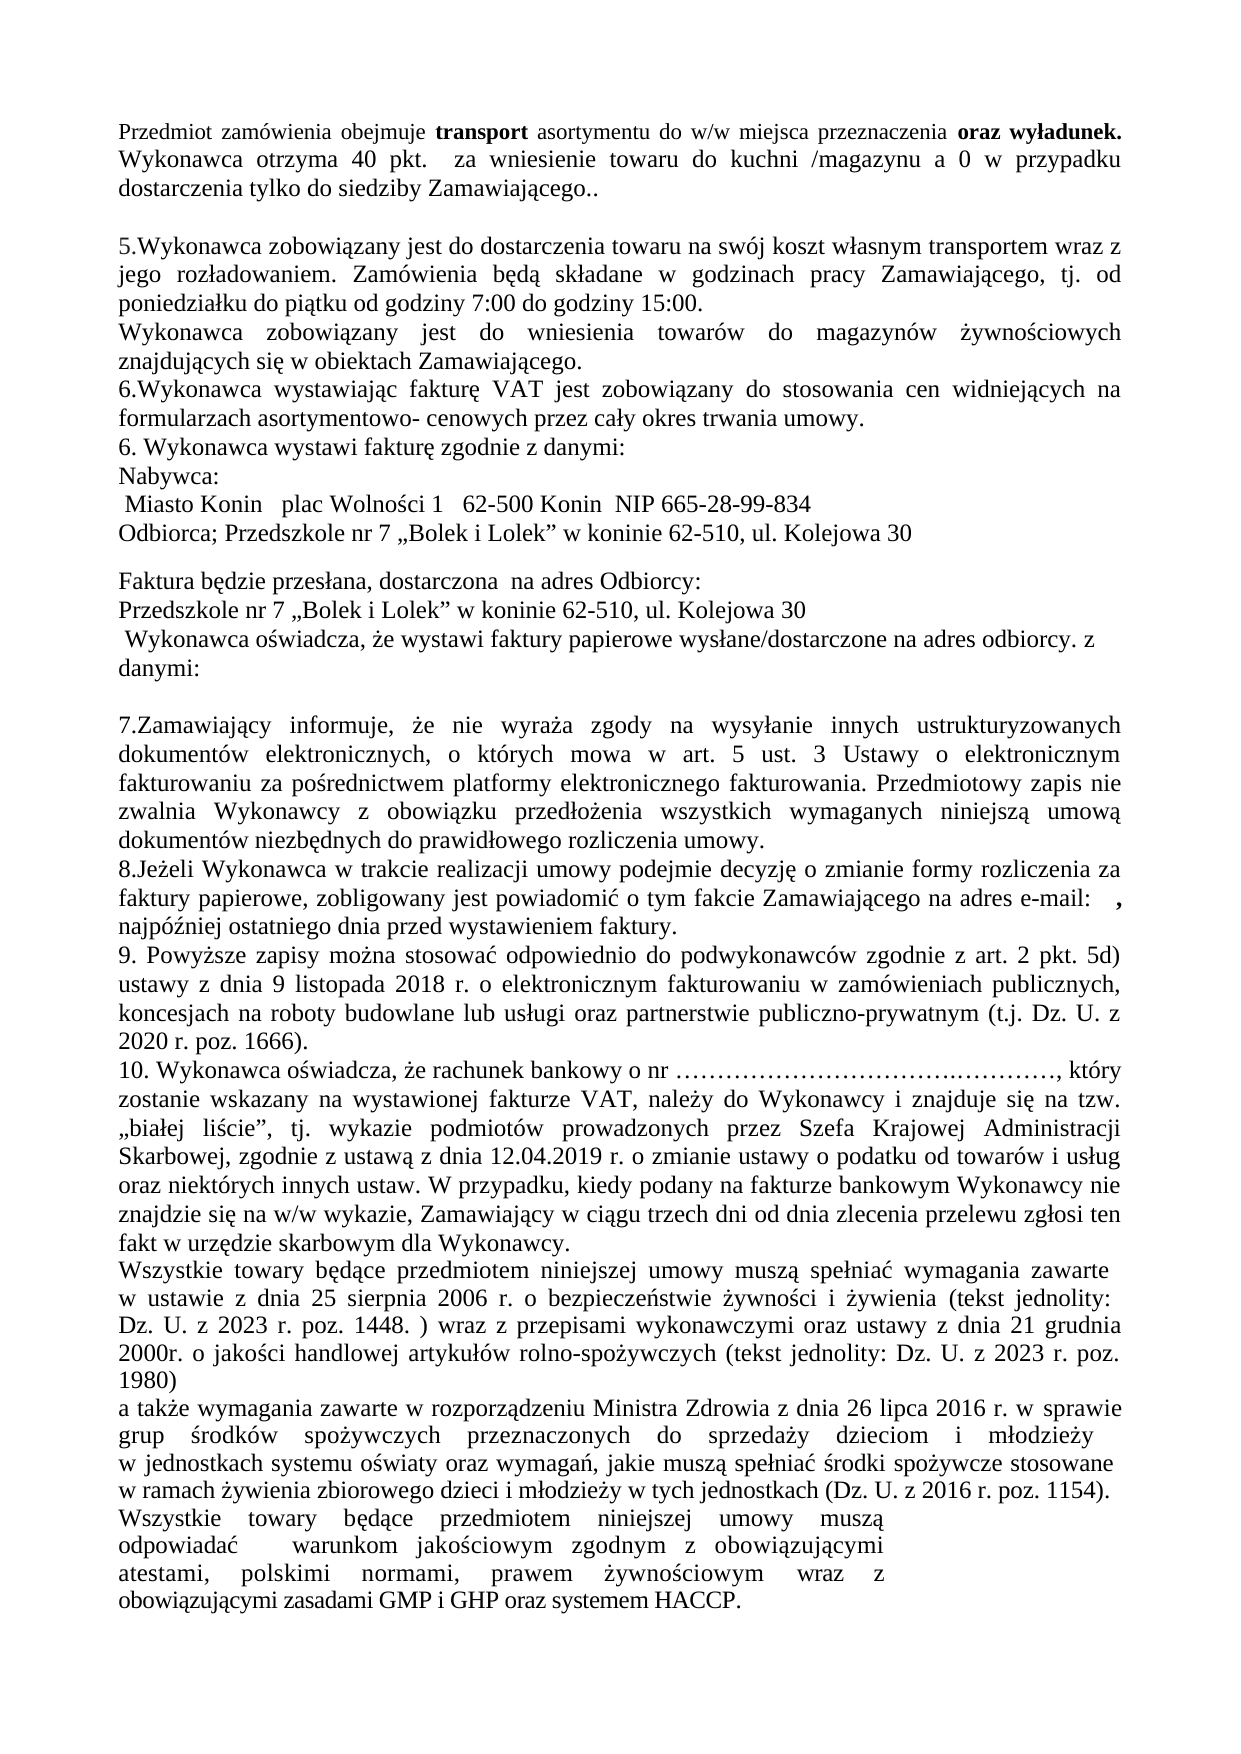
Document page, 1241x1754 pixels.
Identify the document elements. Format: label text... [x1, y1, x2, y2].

text 10. Wykonawca oświadcza, że rachunek bankowy o nr …………………………….…………, który zostanie wskazany na wystawionej fakturze VAT, należy do Wykonawcy i znajduje się na tzw. „białej liście”, tj. wykazie podmiotów prowadzonych przez Szefa Krajowej Administracji Skarbowej, zgodnie z ustawą z dnia 12.04.2019 r. o zmianie ustawy o podatku od towarów i usług oraz niektórych innych ustaw. W przypadku, kiedy podany na fakturze bankowym Wykonawcy nie znajdzie się na w/w wykazie, Zamawiający w ciągu trzech dni od dnia zlecenia przelewu zgłosi ten fakt w urzędzie skarbowym dla Wykonawcy. [118, 1055, 1122, 1256]
text 6. Wykonawca wystawi fakturę zgodnie z danymi: [118, 432, 1122, 461]
text 9. Powyższe zapisy można stosować odpowiednio do podwykonawców zgodnie z art. 2 pkt. 5d) ustawy z dnia 9 listopada 2018 r. o elektronicznym fakturowaniu w zamówieniach publicznych, koncesjach na roboty budowlane lub usługi oraz partnerstwie publiczno-prywatnym (t.j. Dz. U. z 2020 r. poz. 1666). [118, 940, 1122, 1055]
text 5.Wykonawca zobowiązany jest do dostarczenia towaru na swój koszt własnym transportem wraz z jego rozładowaniem. Zamówienia będą składane w godzinach pracy Zamawiającego, tj. od poniedziałku do piątku od godziny 7:00 do godziny 15:00. [118, 231, 1122, 317]
text Nabywca: [118, 461, 1122, 489]
text Przedszkole nr 7 „Bolek i Lolek” w koninie 62-510, ul. Kolejowa 30 [118, 595, 1122, 624]
text Wszystkie towary będące przedmiotem niniejszej umowy muszą odpowiadać warunkom jakościowym zgodnym z obowiązującymi atestami, polskimi normami, prawem żywnościowym wraz z obowiązującymi zasadami GMP i GHP oraz systemem HACCP. [118, 1504, 884, 1614]
text Faktura będzie przesłana, dostarczona na adres Odbiorcy: [118, 566, 1122, 595]
text 8.Jeżeli Wykonawca w trakcie realizacji umowy podejmie decyzję o zmianie formy rozliczenia za faktury papierowe, zobligowany jest powiadomić o tym fakcie Zamawiającego na adres e-mail: , najpóźniej ostatniego dnia przed wystawieniem faktury. [118, 854, 1122, 940]
text 7.Zamawiający informuje, że nie wyraża zgody na wysyłanie innych ustrukturyzowanych dokumentów elektronicznych, o których mowa w art. 5 ust. 3 Ustawy o elektronicznym fakturowaniu za pośrednictwem platformy elektronicznego fakturowania. Przedmiotowy zapis nie zwalnia Wykonawcy z obowiązku przedłożenia wszystkich wymaganych niniejszą umową dokumentów niezbędnych do prawidłowego rozliczenia umowy. [118, 710, 1122, 854]
text 6.Wykonawca wystawiając fakturę VAT jest zobowiązany do stosowania cen widniejących na formularzach asortymentowo- cenowych przez cały okres trwania umowy. [118, 374, 1122, 432]
text Wykonawca zobowiązany jest do wniesienia towarów do magazynów żywnościowych znajdujących się w obiektach Zamawiającego. [118, 317, 1122, 374]
text Miasto Konin plac Wolności 1 62-500 Konin NIP 665-28-99-834 [118, 489, 1122, 518]
text Przedmiot zamówienia obejmuje transport asortymentu do w/w miejsca przeznaczenia oraz wyładunek. Wykonawca otrzyma 40 pkt. za wniesienie towaru do kuchni /magazynu a 0 w przypadku dostarczenia tylko do siedziby Zamawiającego.. [118, 118, 1122, 202]
text Odbiorca; Przedszkole nr 7 „Bolek i Lolek” w koninie 62-510, ul. Kolejowa 30 [118, 518, 1122, 547]
text Wykonawca oświadcza, że wystawi faktury papierowe wysłane/dostarczone na adres odbiorcy. z danymi: [118, 624, 1122, 710]
list Wszystkie towary będące przedmiotem niniejszej umowy muszą spełniać wymagania zawarte w ustawie z dnia 25 sierpnia 2006 r. o bezpieczeństwie żywności i żywienia (tekst jednolity: Dz. U. z 2023 r. poz. 1448. ) wraz z przepisami wykonawczymi oraz ustawy z dnia 21 grudnia 2000r. o jakości handlowej artykułów rolno-spożywczych (tekst jednolity: Dz. U. z 2023 r. poz. 1980) a także wymagania zawarte w rozporządzeniu Ministra Zdrowia z dnia 26 lipca 2016 r. w sprawie grup środków spożywczych przeznaczonych do sprzedaży dzieciom i młodzieży w jednostkach systemu oświaty oraz wymagań, jakie muszą spełniać środki spożywcze stosowane w ramach żywienia zbiorowego dzieci i młodzieży w tych jednostkach (Dz. U. z 2016 r. poz. 1154). [118, 1257, 1122, 1504]
